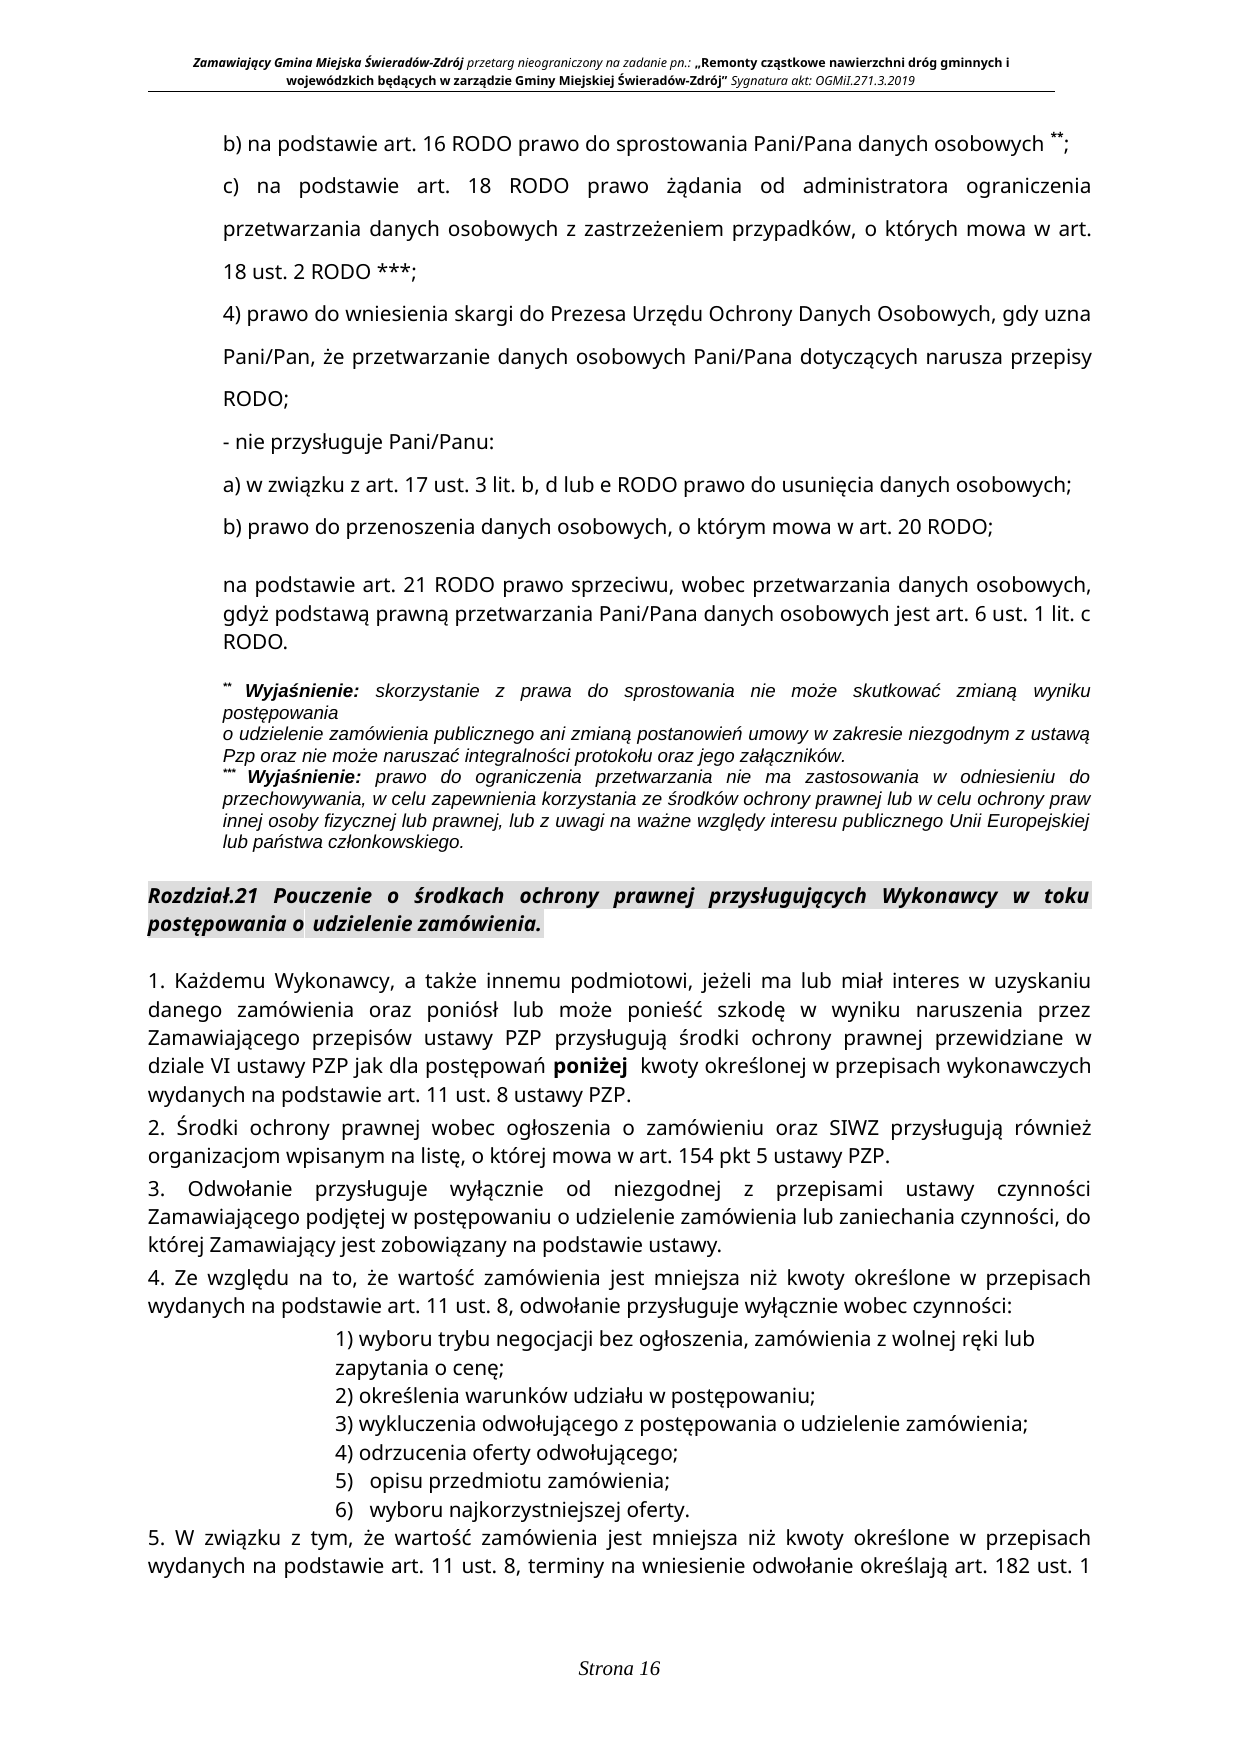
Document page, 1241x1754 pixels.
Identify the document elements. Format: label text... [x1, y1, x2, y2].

list *** Wyjaśnienie: prawo do ograniczenia przetwarzania nie ma zastosowania w odniesieniu do przechowywania, w celu zapewnienia korzystania ze środków ochrony prawnej lub w celu ochrony praw innej osoby fizycznej lub prawnej, lub z uwagi na ważne względy interesu publicznego Unii Europejskiej lub państwa członkowskiego. [185, 766, 1092, 852]
list na podstawie art. 21 RODO prawo sprzeciwu, wobec przetwarzania danych osobowych, gdyż podstawą prawną przetwarzania Pani/Pana danych osobowych jest art. 6 ust. 1 lit. c RODO. [185, 571, 1092, 656]
list 3. Odwołanie przysługuje wyłącznie od niezgodnej z przepisami ustawy czynności Zamawiającego podjętej w postępowaniu o udzielenie zamówienia lub zaniechania czynności, do której Zamawiający jest zobowiązany na podstawie ustawy. [148, 1174, 1092, 1259]
list 2. Środki ochrony prawnej wobec ogłoszenia o zamówieniu oraz SIWZ przysługują również organizacjom wpisanym na listę, o której mowa w art. 154 pkt 5 ustawy PZP. [148, 1113, 1092, 1169]
list c) na podstawie art. 18 RODO prawo żądania od administratora ograniczenia przetwarzania danych osobowych z zastrzeżeniem przypadków, o których mowa w art. 18 ust. 2 RODO ***; [185, 172, 1092, 285]
list 6) wyboru najkorzystniejszej oferty. [297, 1495, 1092, 1523]
list - nie przysługuje Pani/Panu: [185, 427, 1092, 456]
list ** Wyjaśnienie: skorzystanie z prawa do sprostowania nie może skutkować zmianą wyniku postępowania o udzielenie zamówienia publicznego ani zmianą postanowień umowy w zakresie niezgodnym z ustawą Pzp oraz nie może naruszać integralności protokołu oraz jego załączników. [185, 680, 1092, 766]
list b) prawo do przenoszenia danych osobowych, o którym mowa w art. 20 RODO; [185, 512, 1092, 541]
list 1) wyboru trybu negocjacji bez ogłoszenia, zamówienia z wolnej ręki lub zapytania o cenę; [297, 1324, 1092, 1381]
list 4) odrzucenia oferty odwołującego; [297, 1438, 1092, 1466]
list 1. Każdemu Wykonawcy, a także innemu podmiotowi, jeżeli ma lub miał interes w uzyskaniu danego zamówienia oraz poniósł lub może ponieść szkodę w wyniku naruszenia przez Zamawiającego przepisów ustawy PZP przysługują środki ochrony prawnej przewidziane w dziale VI ustawy PZP jak dla postępowań poniżej kwoty określonej w przepisach wykonawczych wydanych na podstawie art. 11 ust. 8 ustawy PZP. [148, 966, 1092, 1108]
list 4) prawo do wniesienia skargi do Prezesa Urzędu Ochrony Danych Osobowych, gdy uzna Pani/Pan, że przetwarzanie danych osobowych Pani/Pana dotyczących narusza przepisy RODO; [185, 299, 1092, 413]
list a) w związku z art. 17 ust. 3 lit. b, d lub e RODO prawo do usunięcia danych osobowych; [185, 470, 1092, 498]
list 4. Ze względu na to, że wartość zamówienia jest mniejsza niż kwoty określone w przepisach wydanych na podstawie art. 11 ust. 8, odwołanie przysługuje wyłącznie wobec czynności: [148, 1263, 1092, 1320]
list 5. W związku z tym, że wartość zamówienia jest mniejsza niż kwoty określone w przepisach wydanych na podstawie art. 11 ust. 8, terminy na wniesienie odwołanie określają art. 182 ust. 1 [148, 1523, 1092, 1580]
list 5) opisu przedmiotu zamówienia; [297, 1466, 1092, 1495]
list 2) określenia warunków udziału w postępowaniu; [297, 1381, 1092, 1409]
subtitle Rozdział.21 Pouczenie o środkach ochrony prawnej przysługujących Wykonawcy w toku postępowania o udzielenie zamówienia. [148, 881, 1092, 938]
list 3) wykluczenia odwołującego z postępowania o udzielenie zamówienia; [297, 1409, 1092, 1438]
list b) na podstawie art. 16 RODO prawo do sprostowania Pani/Pana danych osobowych **; [185, 129, 1092, 157]
